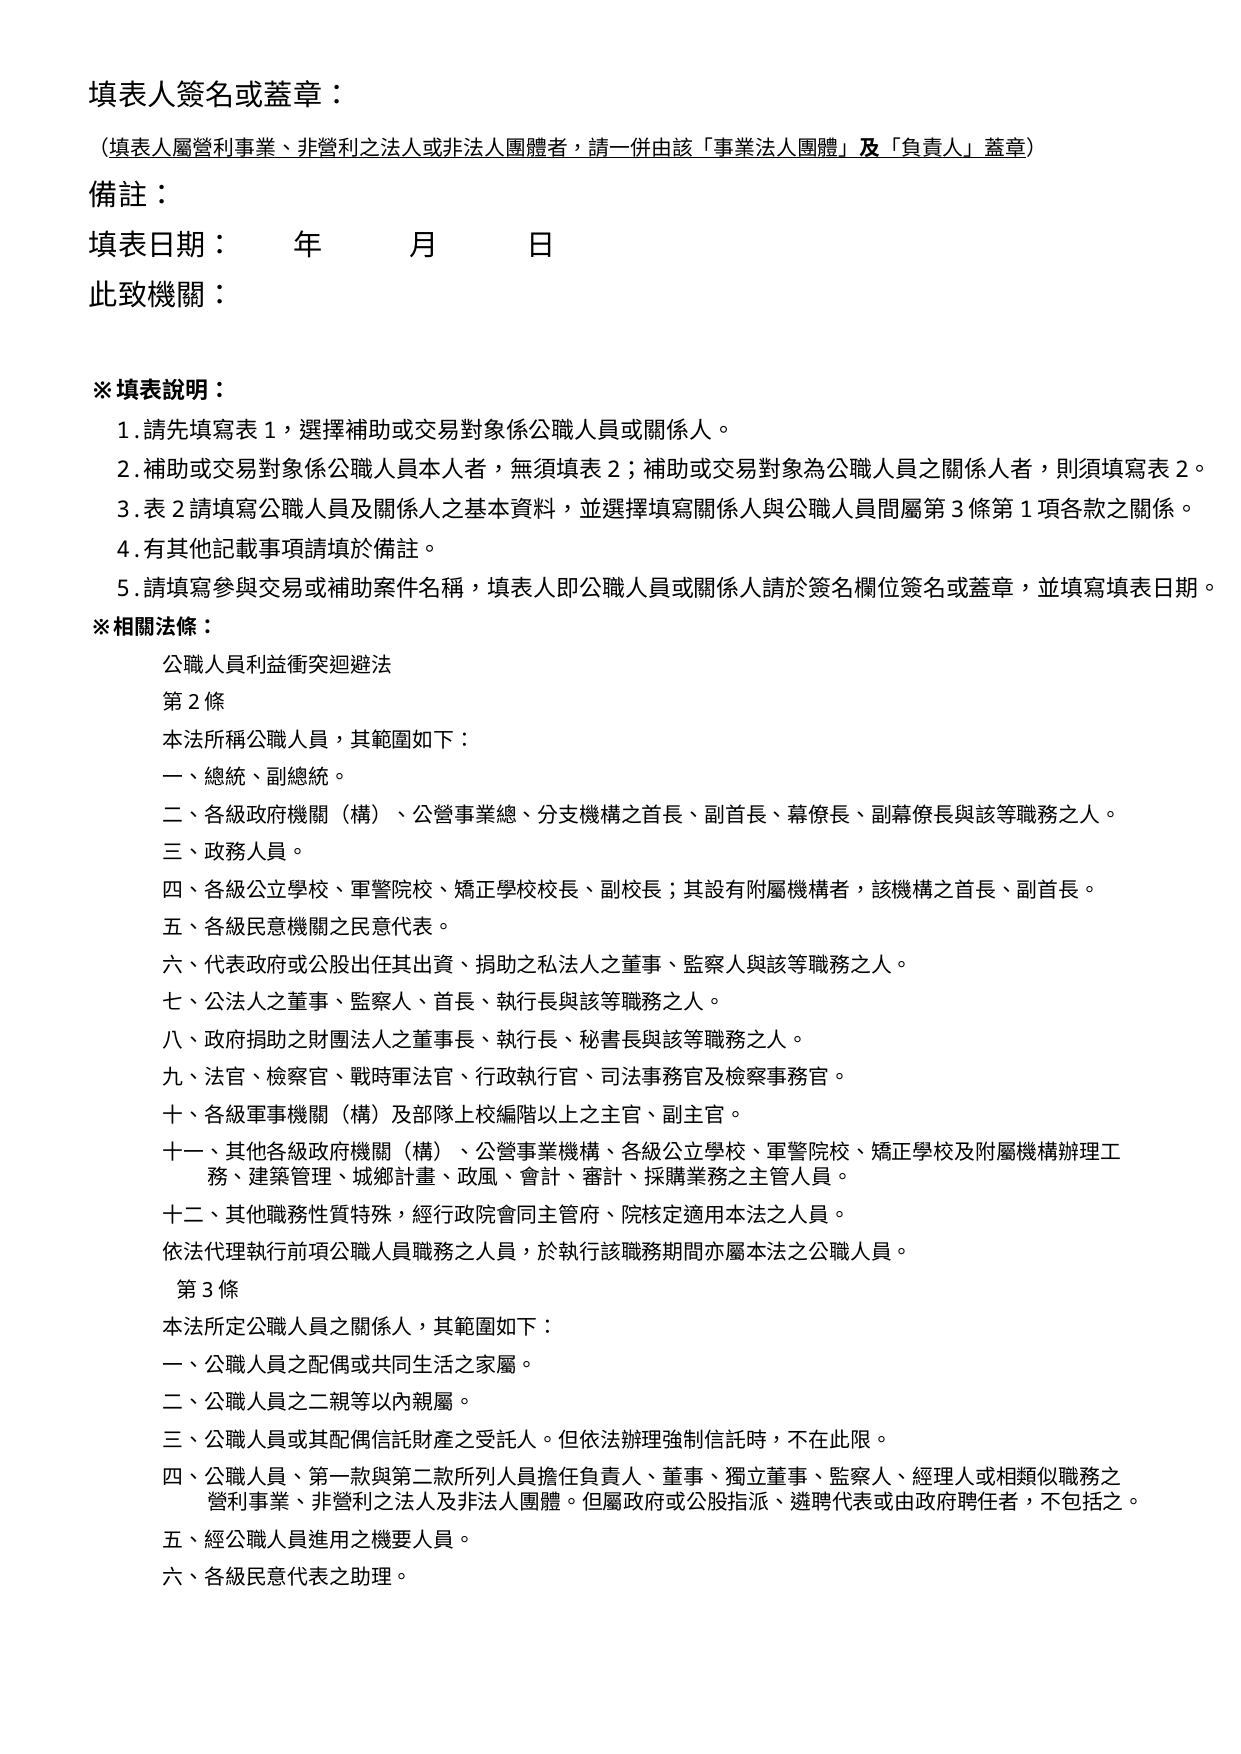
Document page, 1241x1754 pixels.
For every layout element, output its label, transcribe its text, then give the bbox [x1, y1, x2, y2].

text 依法代理執行前項公職人員職務之人員，於執行該職務期間亦屬本法之公職人員。 [162, 1239, 1125, 1264]
text 四、公職人員、第一款與第二款所列人員擔任負責人、董事、獨立董事、監察人、經理人或相類似職務之營利事業、非營利之法人及非法人團體。但屬政府或公股指派、遴聘代表或由政府聘任者，不包括之。 [162, 1464, 1125, 1514]
text 第3條 [89, 1277, 1219, 1302]
text 本法所定公職人員之關係人，其範圍如下： [162, 1314, 1125, 1339]
text 3.表2請填寫公職人員及關係人之基本資料，並選擇填寫關係人與公職人員間屬第3條第1項各款之關係。 [89, 496, 1219, 523]
text 備註： [89, 175, 1125, 212]
text 七、公法人之董事、監察人、首長、執行長與該等職務之人。 [162, 989, 1125, 1014]
text 5.請填寫參與交易或補助案件名稱，填表人即公職人員或關係人請於簽名欄位簽名或蓋章，並填寫填表日期。 [89, 575, 1219, 602]
text 填表日期： 年 月 日 [89, 225, 1125, 262]
text 此致機關： [89, 275, 1125, 312]
text 4.有其他記載事項請填於備註。 [89, 535, 1219, 562]
text 四、各級公立學校、軍警院校、矯正學校校長、副校長；其設有附屬機構者，該機構之首長、副首長。 [162, 877, 1125, 902]
text 二、各級政府機關（構）、公營事業總、分支機構之首長、副首長、幕僚長、副幕僚長與該等職務之人。 [162, 802, 1125, 827]
text 五、經公職人員進用之機要人員。 [162, 1527, 1125, 1552]
text 三、政務人員。 [162, 839, 1125, 864]
text 第2條 [162, 689, 1125, 714]
text 1.請先填寫表1，選擇補助或交易對象係公職人員或關係人。 [89, 417, 1219, 444]
text ※相關法條： [89, 614, 1219, 639]
text 本法所稱公職人員，其範圍如下： [162, 727, 1125, 752]
text 八、政府捐助之財團法人之董事長、執行長、秘書長與該等職務之人。 [162, 1027, 1125, 1052]
text 十二、其他職務性質特殊，經行政院會同主管府、院核定適用本法之人員。 [162, 1202, 1125, 1227]
text 填表人簽名或蓋章： [89, 75, 1125, 112]
text 一、公職人員之配偶或共同生活之家屬。 [162, 1352, 1125, 1377]
text 五、各級民意機關之民意代表。 [162, 914, 1125, 939]
text 六、各級民意代表之助理。 [162, 1564, 1125, 1589]
text （填表人屬營利事業、非營利之法人或非法人團體者，請一併由該「事業法人團體」及「負責人」蓋章） [88, 125, 1125, 162]
text 2.補助或交易對象係公職人員本人者，無須填表2；補助或交易對象為公職人員之關係人者，則須填寫表2。 [89, 456, 1219, 483]
text 六、代表政府或公股出任其出資、捐助之私法人之董事、監察人與該等職務之人。 [162, 952, 1125, 977]
text ※填表說明： [89, 375, 1125, 404]
text 十一、其他各級政府機關（構）、公營事業機構、各級公立學校、軍警院校、矯正學校及附屬機構辦理工務、建築管理、城鄉計畫、政風、會計、審計、採購業務之主管人員。 [162, 1139, 1125, 1189]
text 一、總統、副總統。 [162, 764, 1125, 789]
text 十、各級軍事機關（構）及部隊上校編階以上之主官、副主官。 [162, 1102, 1125, 1127]
text 二、公職人員之二親等以內親屬。 [162, 1389, 1125, 1414]
text 九、法官、檢察官、戰時軍法官、行政執行官、司法事務官及檢察事務官。 [162, 1064, 1125, 1089]
text 三、公職人員或其配偶信託財產之受託人。但依法辦理強制信託時，不在此限。 [162, 1427, 1125, 1452]
text 公職人員利益衝突迴避法 [162, 652, 1125, 677]
